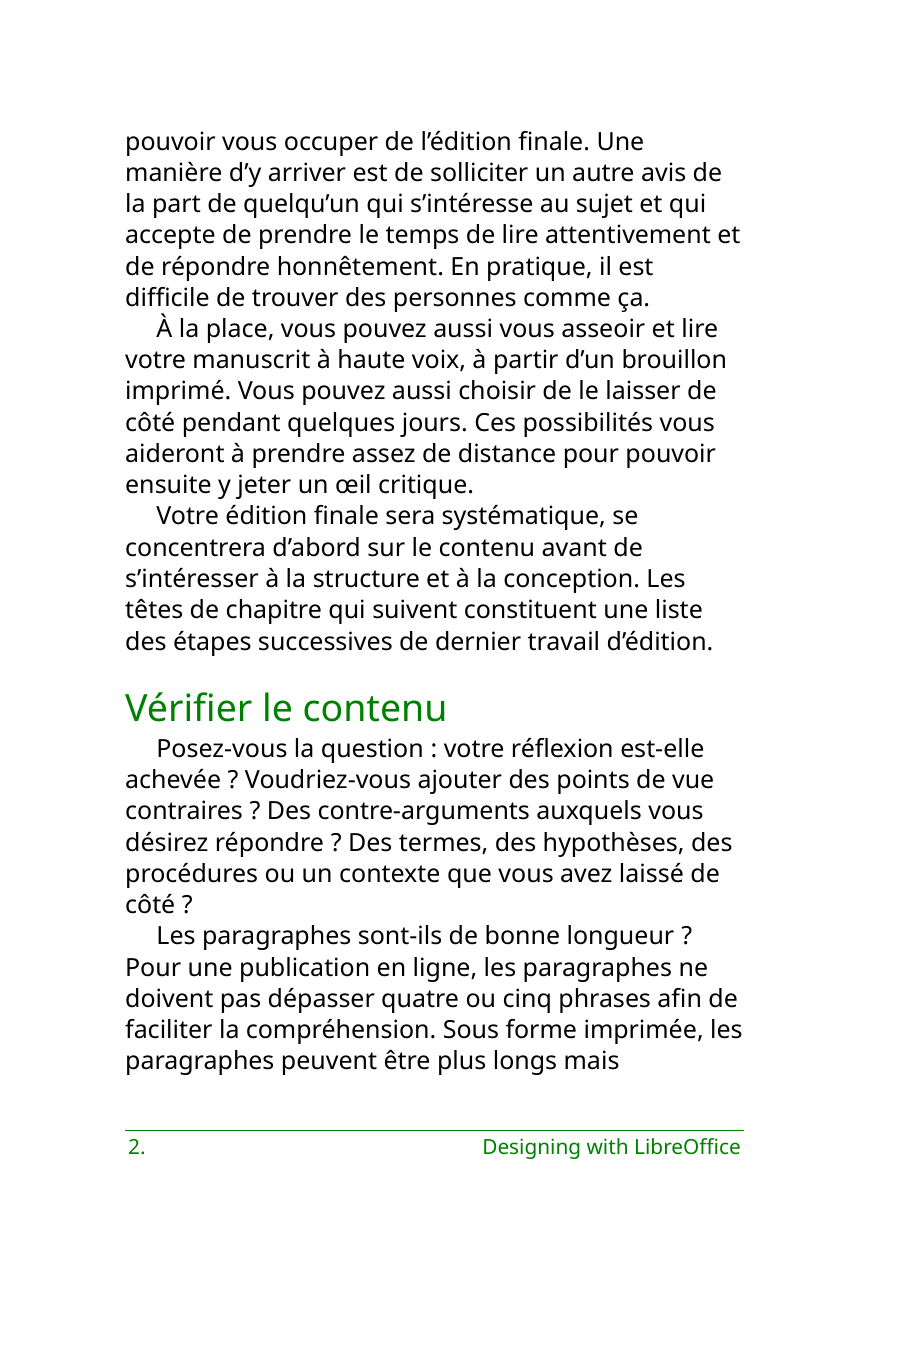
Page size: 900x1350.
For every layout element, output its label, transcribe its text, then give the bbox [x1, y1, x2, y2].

text Votre édition finale sera systématique, se concentrera d’abord sur le contenu avant de s’intéresser à la structure et à la conception. Les têtes de chapitre qui suivent constituent une liste des étapes successives de dernier travail d’édition. [125, 500, 744, 656]
text Posez-vous la question : votre réflexion est-elle achevée ? Voudriez-vous ajouter des points de vue contraires ? Des contre-arguments auxquels vous désirez répondre ? Des termes, des hypothèses, des procédures ou un contexte que vous avez laissé de côté ? [125, 732, 744, 920]
text Les paragraphes sont-ils de bonne longueur ? Pour une publication en ligne, les paragraphes ne doivent pas dépasser quatre ou cinq phrases afin de faciliter la compréhension. Sous forme imprimée, les paragraphes peuvent être plus longs mais [125, 920, 744, 1076]
subtitle Vérifier le contenu [125, 681, 744, 732]
text À la place, vous pouvez aussi vous asseoir et lire votre manuscrit à haute voix, à partir d’un brouillon imprimé. Vous pouvez aussi choisir de le laisser de côté pendant quelques jours. Ces possibilités vous aideront à prendre assez de distance pour pouvoir ensuite y jeter un œil critique. [125, 312, 744, 500]
text pouvoir vous occuper de l’édition finale. Une manière d’y arriver est de solliciter un autre avis de la part de quelqu’un qui s’intéresse au sujet et qui accepte de prendre le temps de lire attentivement et de répondre honnêtement. En pratique, il est difficile de trouver des personnes comme ça. [125, 125, 744, 312]
